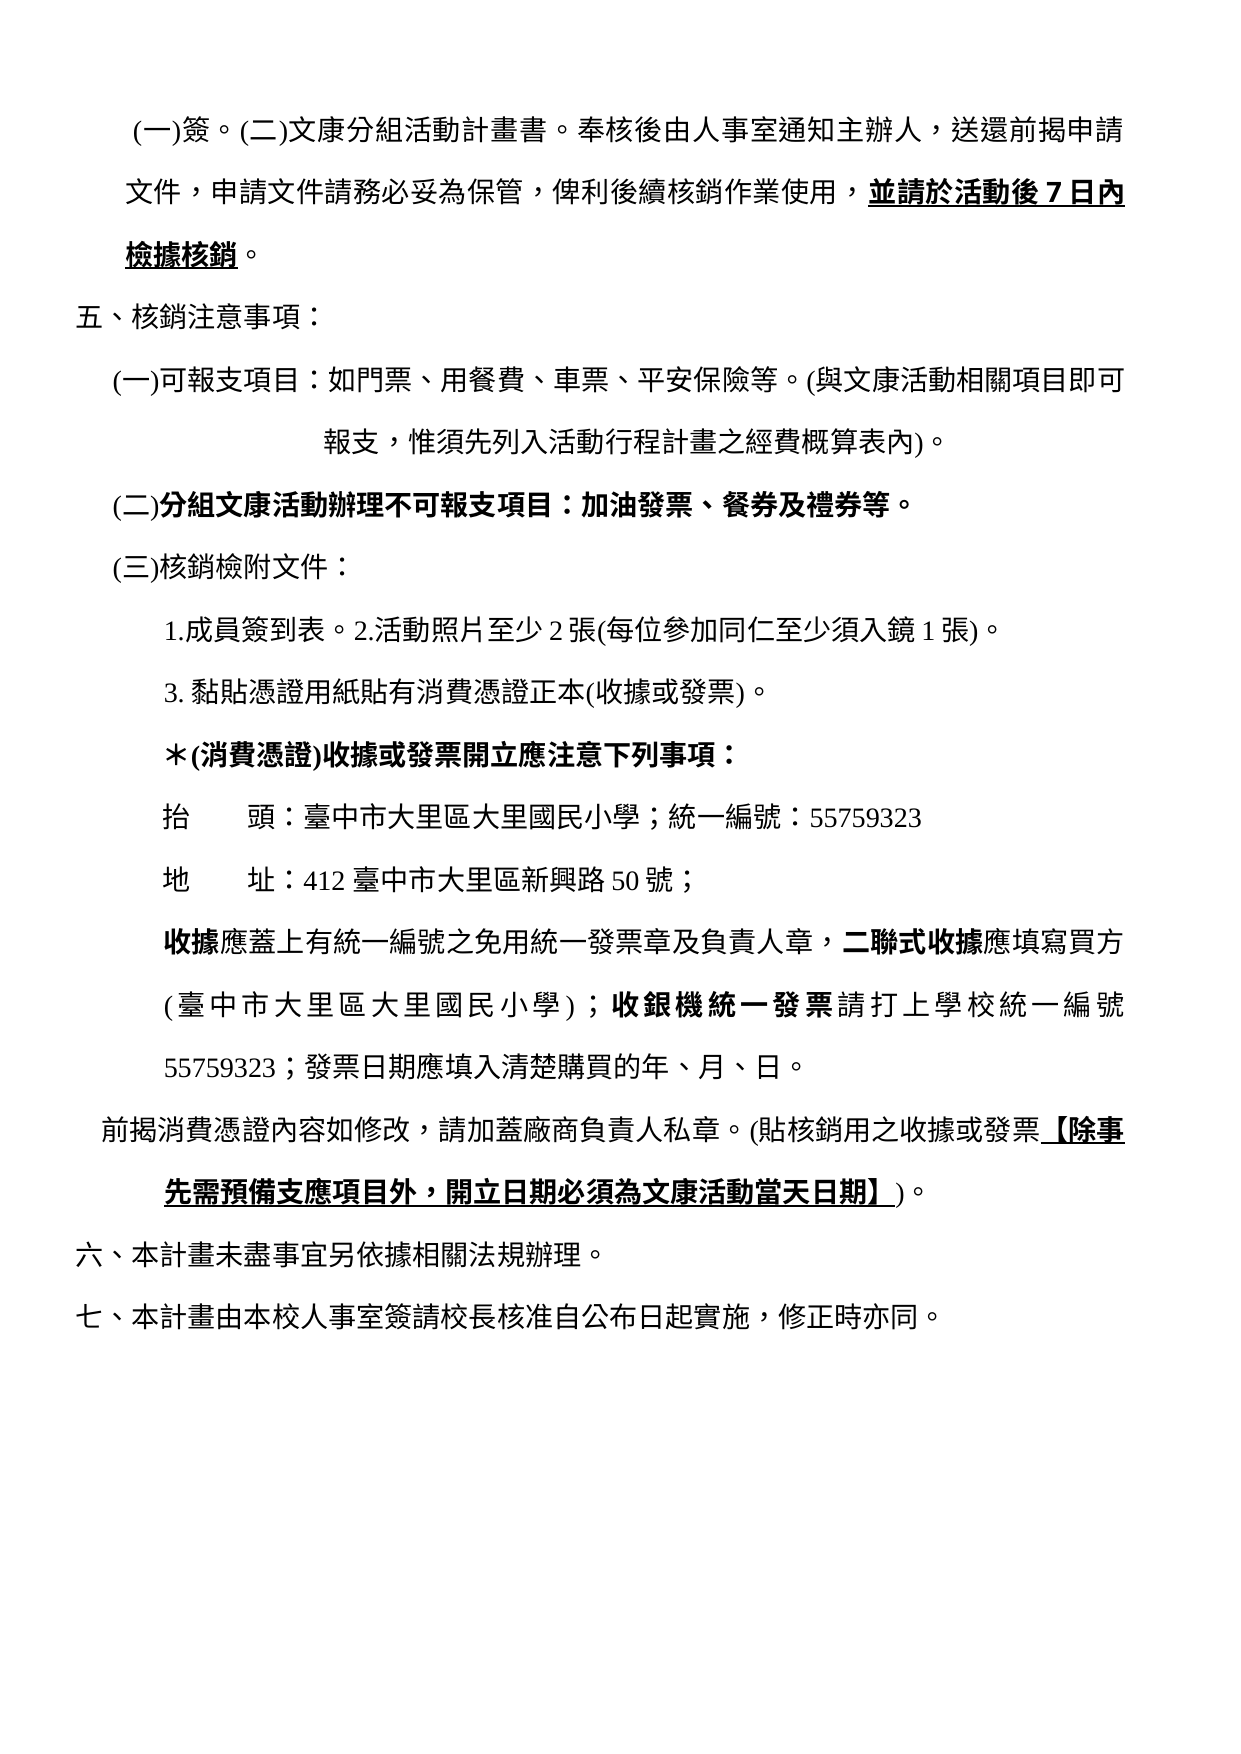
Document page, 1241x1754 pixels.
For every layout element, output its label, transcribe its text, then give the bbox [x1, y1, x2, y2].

text 收據應蓋上有統一編號之免用統一發票章及負責人章，二聯式收據應填寫買方(臺中市大里區大里國民小學)；收銀機統一發票請打上學校統一編號55759323；發票日期應填入清楚購買的年、月、日。 [163, 898, 1125, 1086]
text 1.成員簽到表。2.活動照片至少2張(每位參加同仁至少須入鏡1張)。 [163, 586, 1125, 648]
text 五、核銷注意事項： [75, 273, 1125, 336]
text (二)分組文康活動辦理不可報支項目：加油發票、餐券及禮券等。 [112, 461, 1125, 523]
text (一)可報支項目：如門票、用餐費、車票、平安保險等。(與文康活動相關項目即可報支，惟須先列入活動行程計畫之經費概算表內)。 [112, 336, 1125, 461]
text (三)核銷檢附文件： [112, 523, 1125, 586]
text 七、本計畫由本校人事室簽請校長核准自公布日起實施，修正時亦同。 [75, 1273, 1125, 1336]
text ＊(消費憑證)收據或發票開立應注意下列事項： [162, 711, 1125, 773]
text 六、本計畫未盡事宜另依據相關法規辦理。 [75, 1211, 1125, 1273]
text 抬 頭：臺中市大里區大里國民小學；統一編號：55759323 [162, 773, 1125, 836]
text (一)簽。(二)文康分組活動計畫書。奉核後由人事室通知主辦人，送還前揭申請文件，申請文件請務必妥為保管，俾利後續核銷作業使用，並請於活動後7日內檢據核銷。 [125, 86, 1125, 273]
text 前揭消費憑證內容如修改，請加蓋廠商負責人私章。(貼核銷用之收據或發票【除事先需預備支應項目外，開立日期必須為文康活動當天日期】)。 [37, 1086, 1125, 1211]
text 地 址：412 臺中市大里區新興路50號； [162, 836, 1125, 898]
text 3. 黏貼憑證用紙貼有消費憑證正本(收據或發票)。 [163, 648, 1125, 711]
